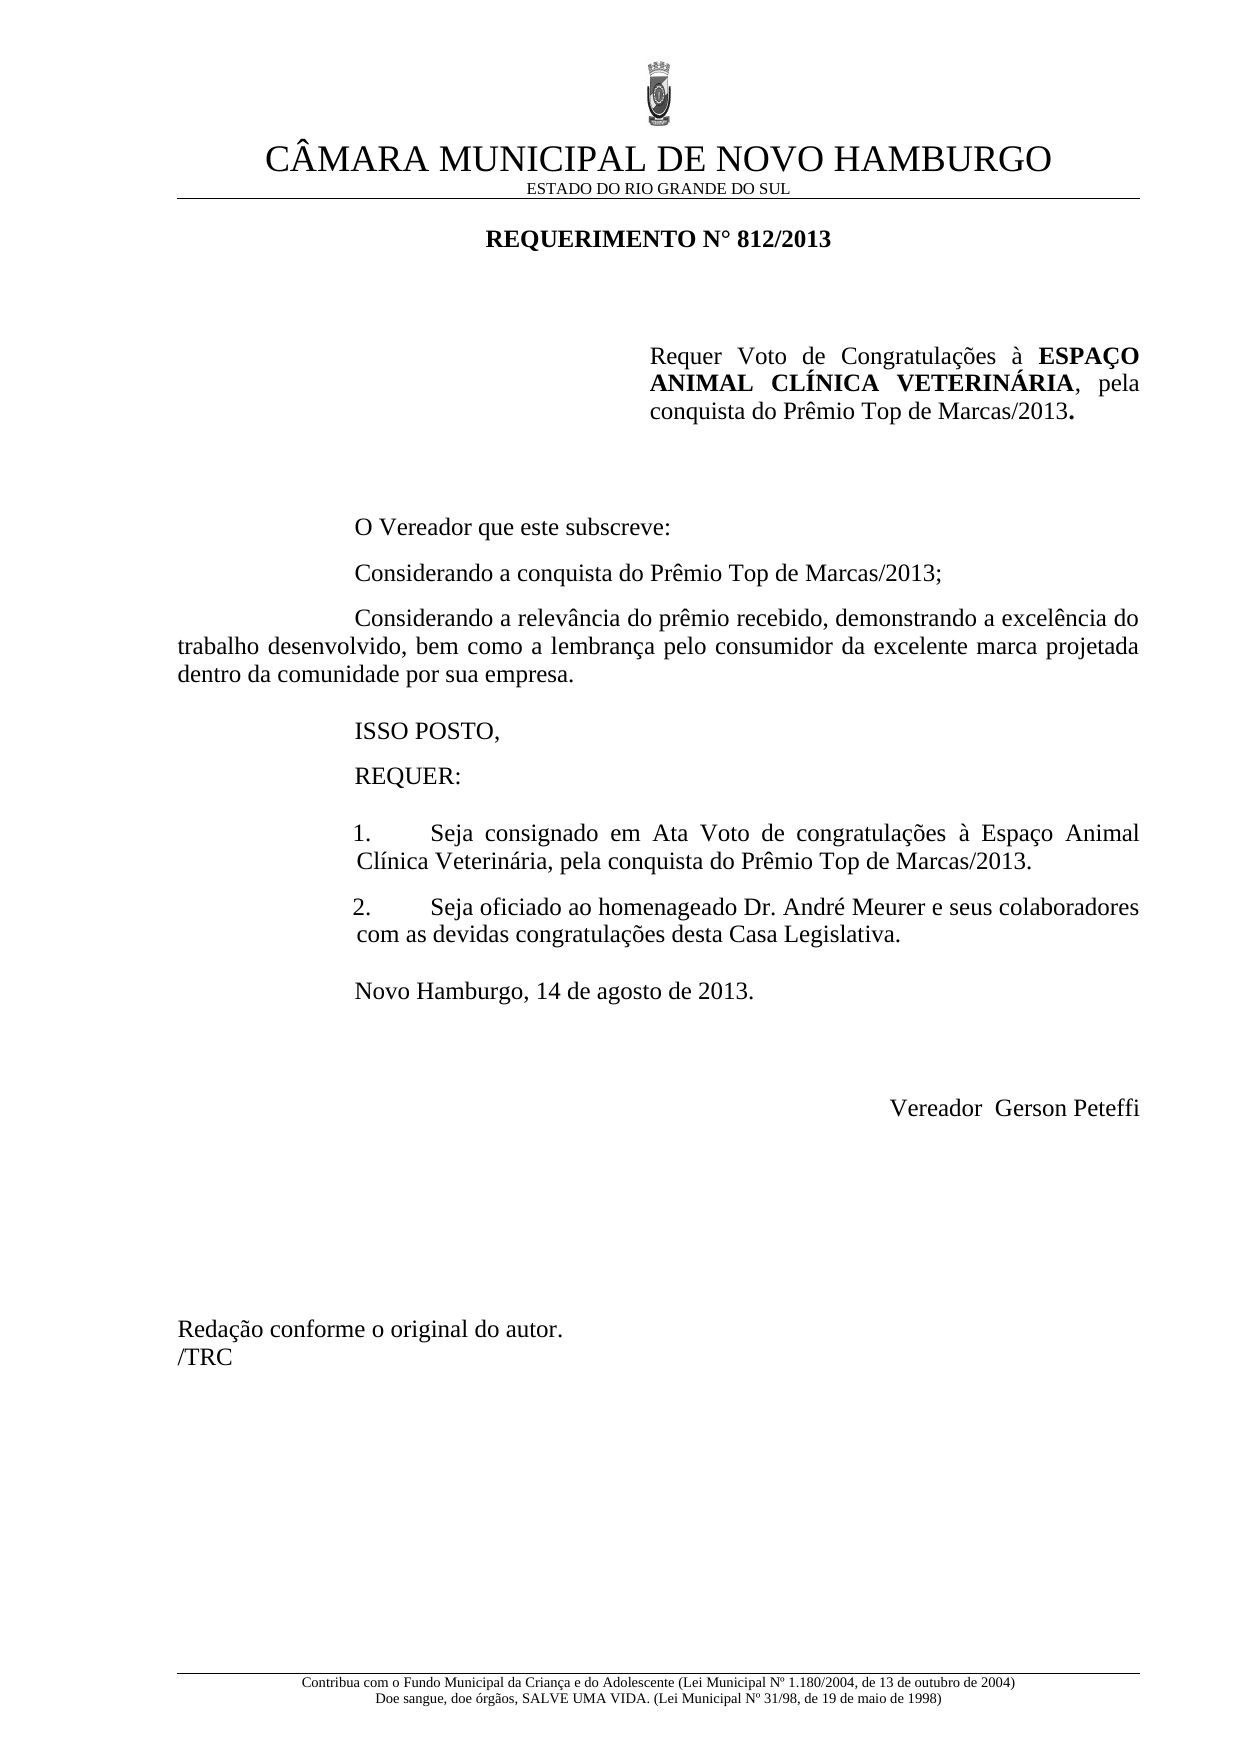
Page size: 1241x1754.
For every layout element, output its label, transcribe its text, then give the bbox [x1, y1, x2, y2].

text Redação conforme o original do autor. [177, 1315, 1140, 1343]
text /TRC [177, 1343, 1140, 1371]
text Requer Voto de Congratulações à ESPAÇO ANIMAL CLÍNICA VETERINÁRIA, pela conquista do Prêmio Top de Marcas/2013. [649, 342, 1140, 425]
text 2. Seja oficiado ao homenageado Dr. André Meurer e seus colaboradores com as devidas congratulações desta Casa Legislativa. [352, 893, 1140, 948]
text Vereador Gerson Peteffi [177, 1094, 1140, 1121]
title REQUERIMENTO N° 812/2013 [177, 226, 1140, 253]
text REQUER: [177, 762, 1140, 790]
text 1. Seja consignado em Ata Voto de congratulações à Espaço Animal Clínica Veterinária, pela conquista do Prêmio Top de Marcas/2013. [352, 819, 1140, 875]
text Considerando a relevância do prêmio recebido, demonstrando a excelência do trabalho desenvolvido, bem como a lembrança pelo consumidor da excelente marca projetada dentro da comunidade por sua empresa. [177, 604, 1140, 687]
text Novo Hamburgo, 14 de agosto de 2013. [177, 977, 1140, 1005]
text ISSO POSTO, [177, 717, 1140, 744]
text O Vereador que este subscreve: [177, 513, 1140, 541]
text Considerando a conquista do Prêmio Top de Marcas/2013; [177, 559, 1140, 587]
